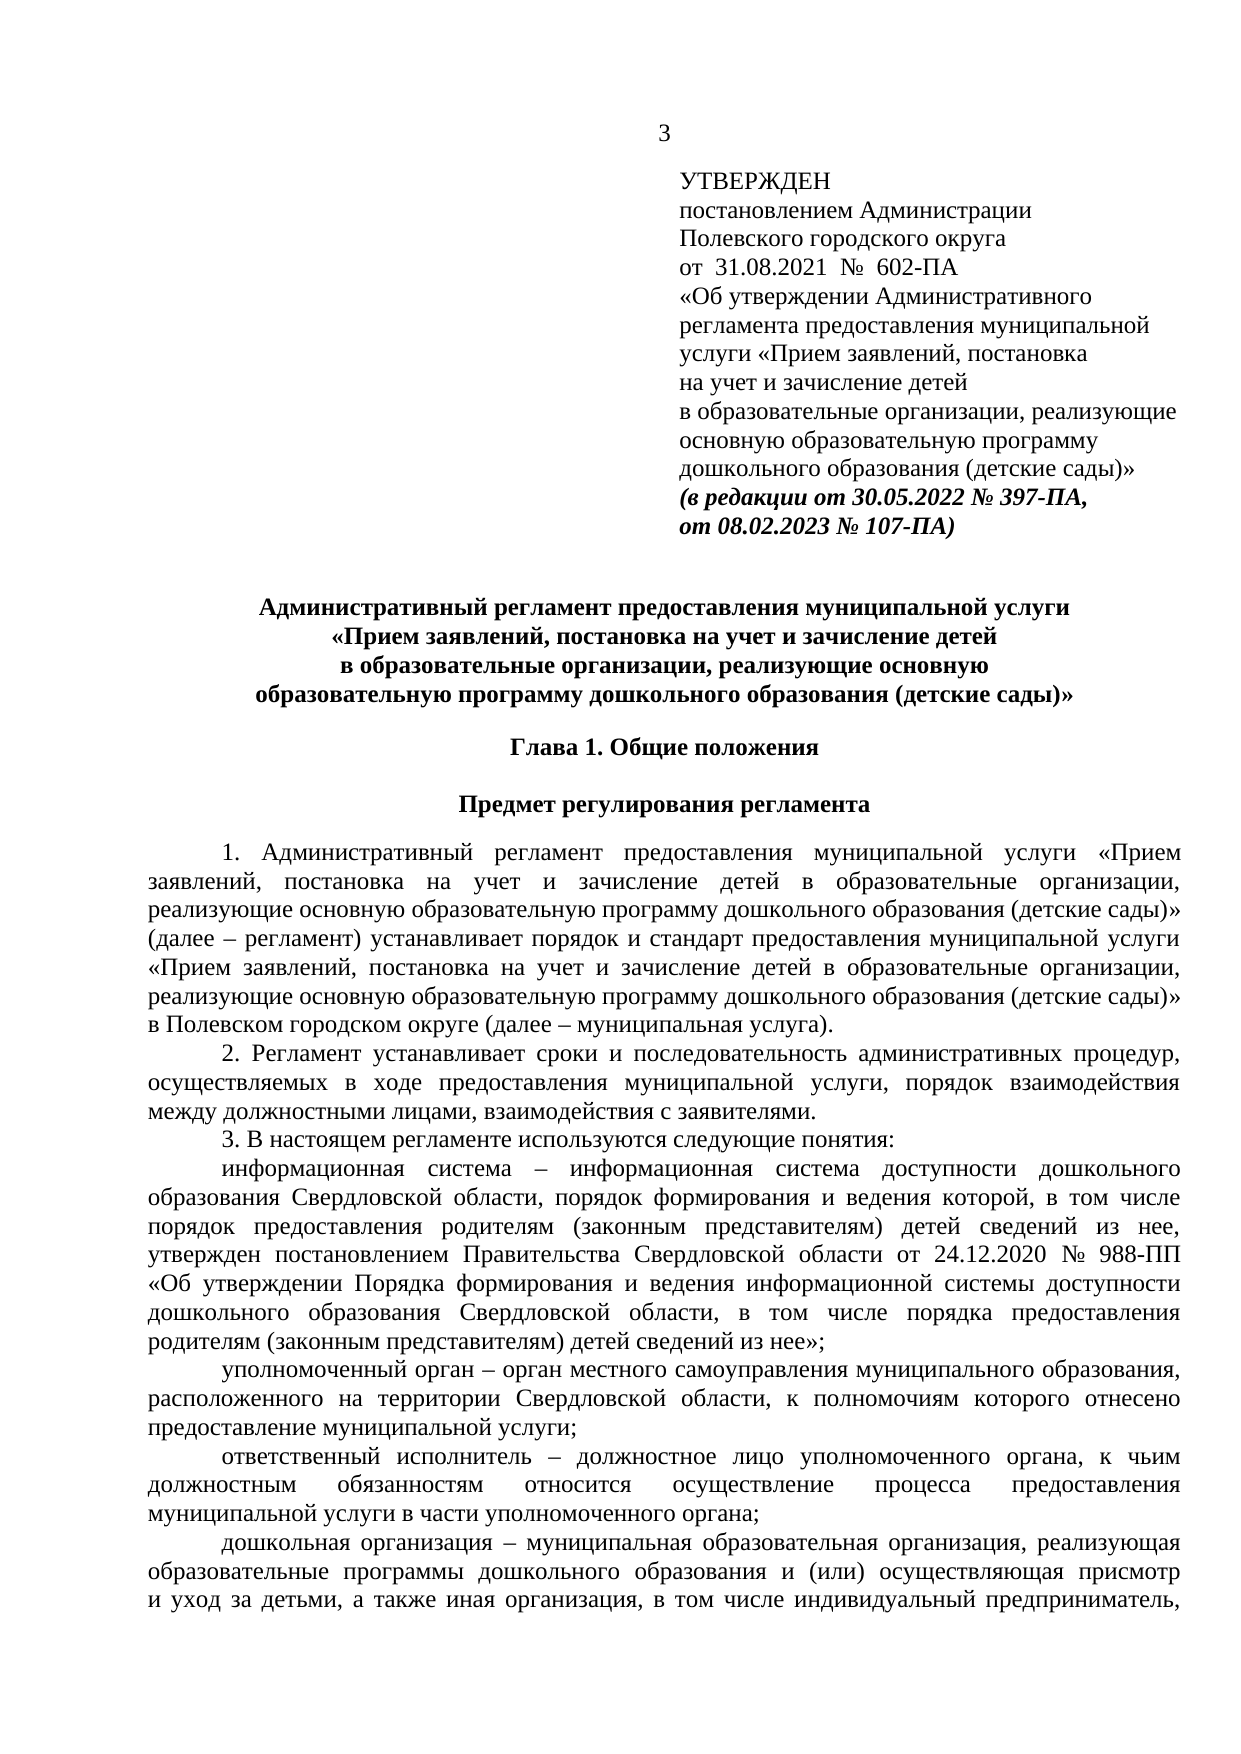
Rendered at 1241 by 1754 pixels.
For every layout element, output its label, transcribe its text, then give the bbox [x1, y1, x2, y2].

text УТВЕРЖДЕН [679, 166, 1181, 195]
text «Прием заявлений, постановка на учет и зачисление детей [148, 621, 1181, 650]
text 1. Административный регламент предоставления муниципальной услуги «Прием заявлений, постановка на учет и зачисление детей в образовательные организации, реализующие основную образовательную программу дошкольного образования (детские сады)» (далее – регламент) устанавливает порядок и стандарт предоставления муниципальной услуги «Прием заявлений, постановка на учет и зачисление детей в образовательные организации, реализующие основную образовательную программу дошкольного образования (детские сады)» в Полевском городском округе (далее – муниципальная услуга). [148, 837, 1181, 1038]
text от 08.02.2023 № 107-ПА) [679, 511, 1181, 540]
text от 31.08.2021 № 602-ПА [679, 252, 1181, 281]
text информационная система – информационная система доступности дошкольного образования Свердловской области, порядок формирования и ведения которой, в том числе порядок предоставления родителям (законным представителям) детей сведений из нее, утвержден постановлением Правительства Свердловской области от 24.12.2020 № 988-ПП «Об утверждении Порядка формирования и ведения информационной системы доступности дошкольного образования Свердловской области, в том числе порядка предоставления родителям (законным представителям) детей сведений из нее»; [148, 1153, 1181, 1354]
text Административный регламент предоставления муниципальной услуги [148, 592, 1181, 621]
text Глава 1. Общие положения [148, 732, 1181, 760]
text ответственный исполнитель – должностное лицо уполномоченного органа, к чьим должностным обязанностям относится осуществление процесса предоставления муниципальной услуги в части уполномоченного органа; [148, 1441, 1181, 1527]
text 2. Регламент устанавливает сроки и последовательность административных процедур, осуществляемых в ходе предоставления муниципальной услуги, порядок взаимодействия между должностными лицами, взаимодействия с заявителями. [148, 1038, 1181, 1124]
text на учет и зачисление детей [679, 367, 1181, 396]
text 3. В настоящем регламенте используются следующие понятия: [148, 1124, 1181, 1153]
text постановлением Администрации [679, 195, 1181, 223]
text «Об утверждении Административного регламента предоставления муниципальной услуги «Прием заявлений, постановка [679, 281, 1181, 367]
text Предмет регулирования регламента [148, 789, 1181, 818]
text дошкольная организация – муниципальная образовательная организация, реализующая образовательные программы дошкольного образования и (или) осуществляющая присмотр и уход за детьми, а также иная организация, в том числе индивидуальный предприниматель, [148, 1527, 1181, 1613]
text в образовательные организации, реализующие основную образовательную программу дошкольного образования (детские сады)» (в редакции от 30.05.2022 № 397-ПА, [679, 396, 1181, 511]
text Полевского городского округа [679, 223, 1181, 252]
text образовательную программу дошкольного образования (детские сады)» [148, 679, 1181, 707]
text уполномоченный орган – орган местного самоуправления муниципального образования, расположенного на территории Свердловской области, к полномочиям которого отнесено предоставление муниципальной услуги; [148, 1354, 1181, 1441]
text в образовательные организации, реализующие основную [148, 650, 1181, 679]
